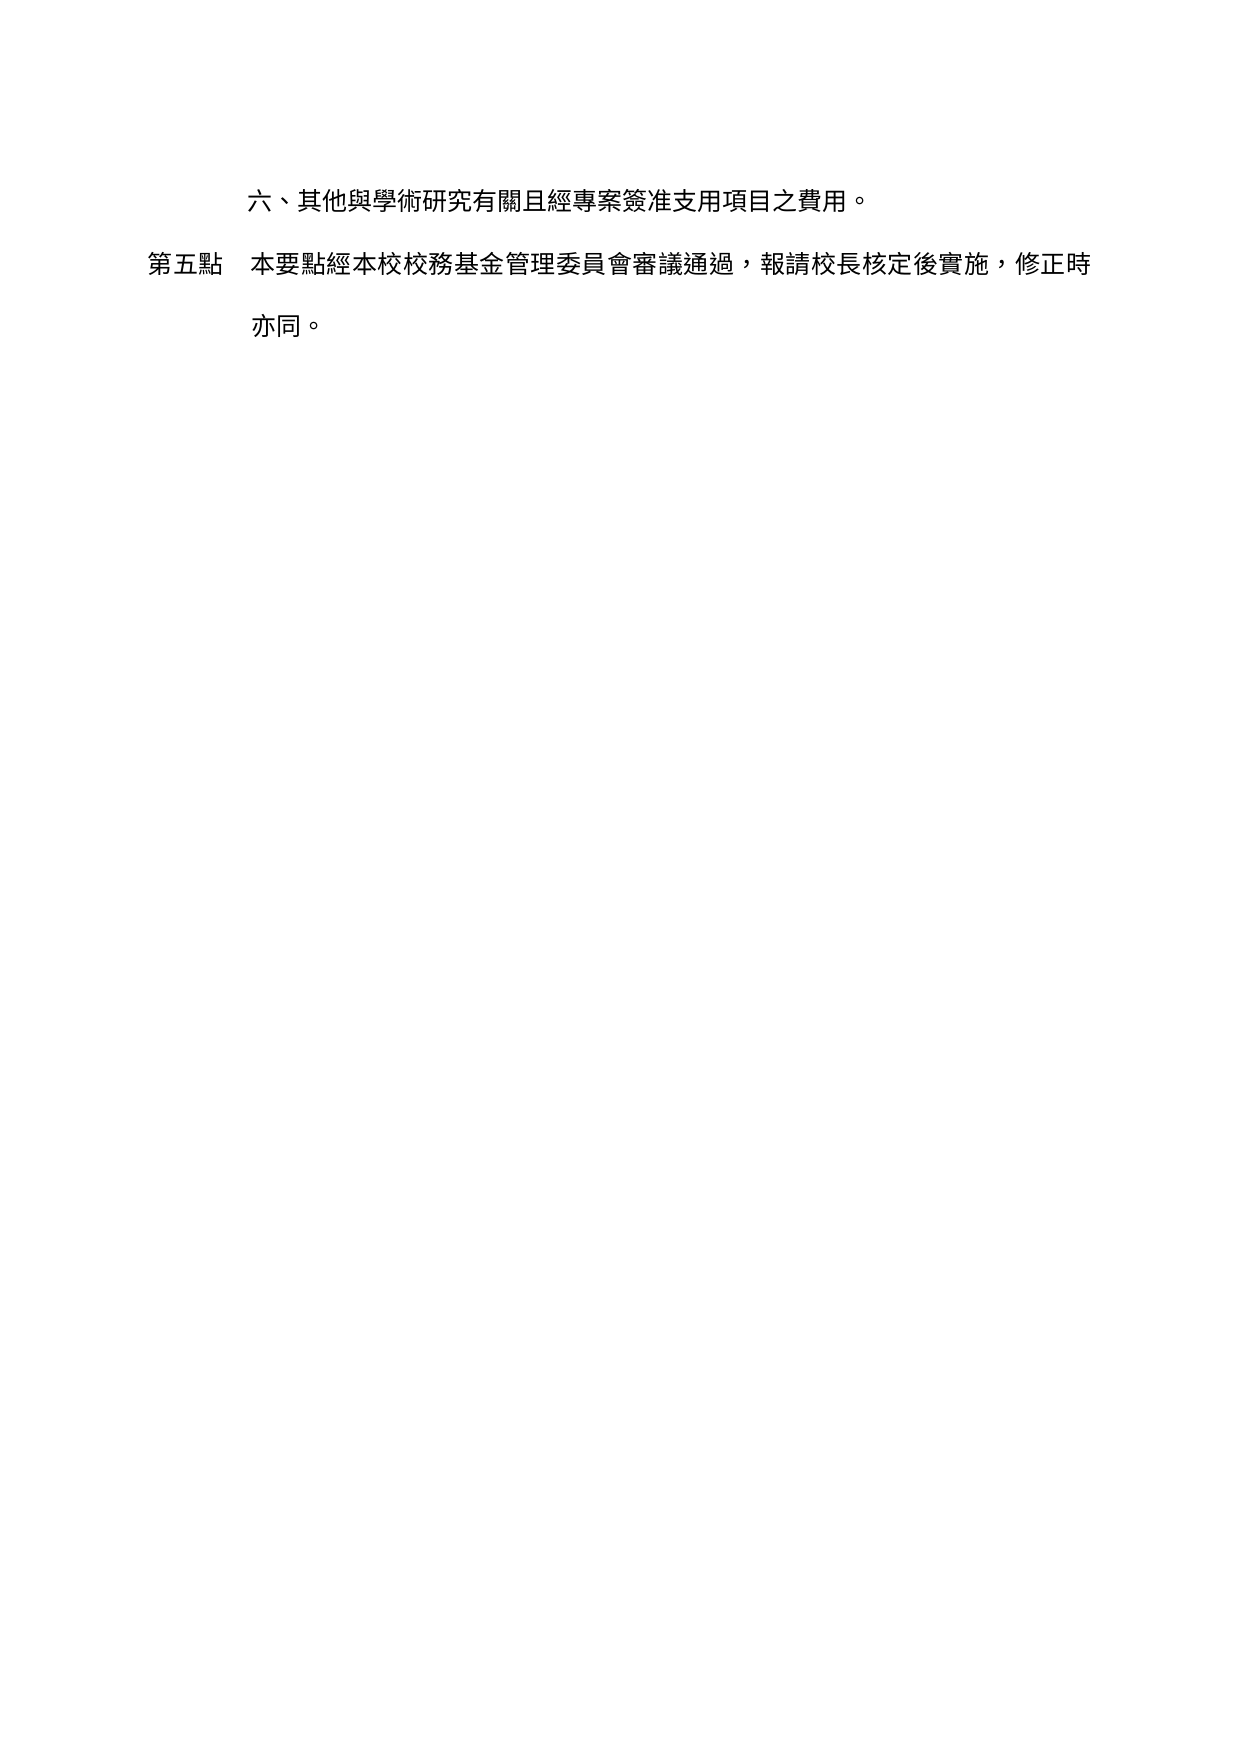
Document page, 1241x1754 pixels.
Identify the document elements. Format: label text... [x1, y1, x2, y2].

text 第五點 本要點經本校校務基金管理委員會審議通過，報請校長核定後實施，修正時亦同。 [148, 221, 1092, 346]
text 六、其他與學術研究有關且經專案簽准支用項目之費用。 [148, 158, 1092, 221]
